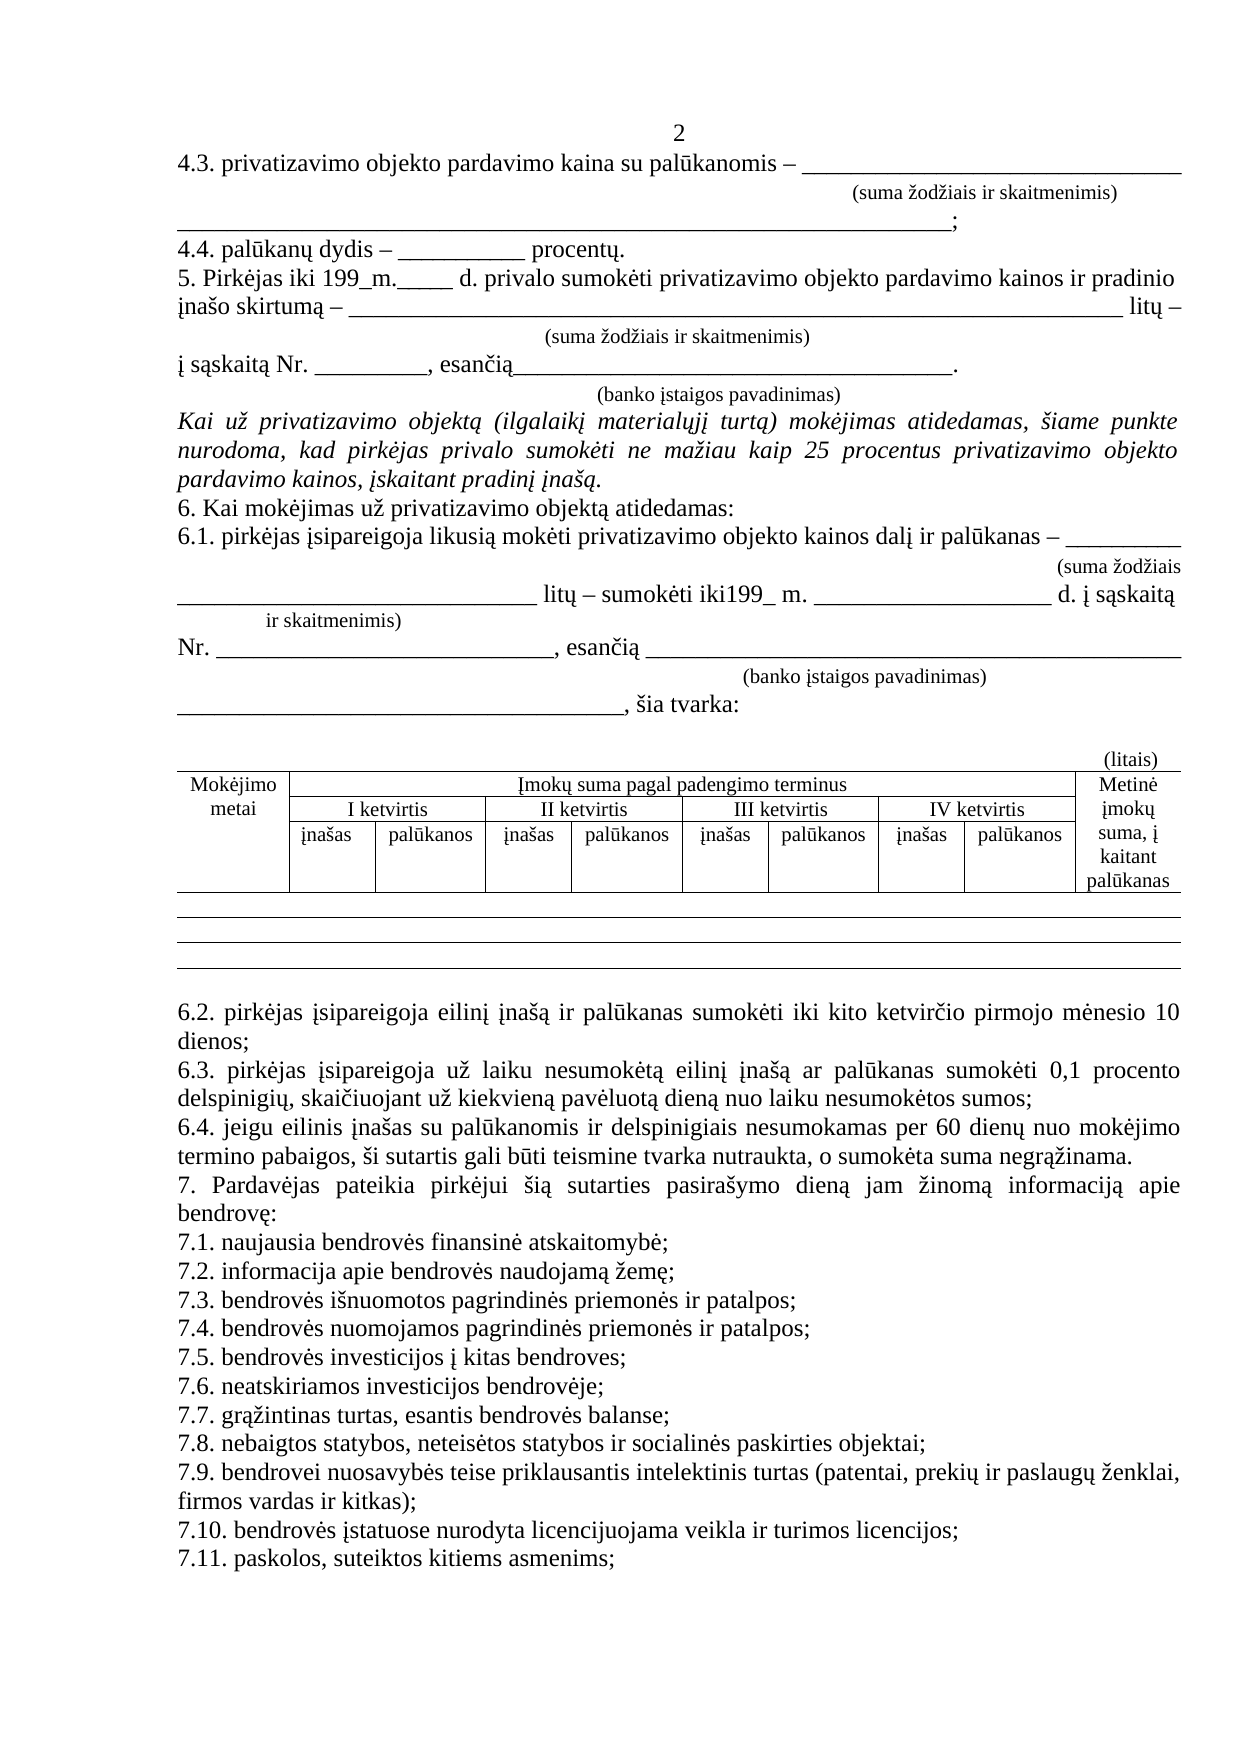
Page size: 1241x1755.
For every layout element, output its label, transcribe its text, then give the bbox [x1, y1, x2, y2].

text 6.4. jeigu eilinis įnašas su palūkanomis ir delspinigiais nesumokamas per 60 dienų nuo mokėjimo termino pabaigos, ši sutartis gali būti teismine tvarka nutraukta, o sumokėta suma negrąžinama. [177, 1112, 1181, 1170]
text 4.3. privatizavimo objekto pardavimo kaina su palūkanomis – [177, 148, 1181, 176]
text 7.1. naujausia bendrovės finansinė atskaitomybė; [177, 1227, 1181, 1256]
table_cell III ketvirtis [683, 797, 878, 821]
table_cell palūkanos [965, 822, 1075, 892]
table_header Įmokų suma pagal padengimo terminus [290, 772, 1075, 796]
table_cell įnašas [683, 822, 768, 892]
table_cell IV ketvirtis [879, 797, 1075, 821]
text 7.2. informacija apie bendrovės naudojamą žemę; [177, 1256, 1181, 1285]
text Kai už privatizavimo objektą (ilgalaikį materialųjį turtą) mokėjimas atidedamas, šiame punkte nurodoma, kad pirkėjas privalo sumokėti ne mažiau kaip 25 procentus privatizavimo objekto pardavimo kainos, įskaitant pradinį įnašą. [177, 406, 1181, 493]
text ir skaitmenimis) [177, 608, 1181, 632]
text 7.6. neatskiriamos investicijos bendrovėje; [177, 1371, 1181, 1400]
table_cell palūkanos [769, 822, 878, 892]
text (banko įstaigos pavadinimas) [177, 660, 1181, 689]
text litų – sumokėti iki199_ m. ___________________ d. į sąskaitą [177, 579, 1181, 608]
text (suma žodžiais ir skaitmenimis) [177, 320, 1181, 349]
text (suma žodžiais [177, 550, 1181, 579]
text į sąskaitą Nr. _________, esančią . [177, 349, 1181, 378]
table_cell įnašas [290, 822, 375, 892]
text 7.5. bendrovės investicijos į kitas bendroves; [177, 1342, 1181, 1371]
text 7.9. bendrovei nuosavybės teise priklausantis intelektinis turtas (patentai, prekių ir paslaugų ženklai, firmos vardas ir kitkas); [177, 1457, 1181, 1515]
text 7. Pardavėjas pateikia pirkėjui šią sutarties pasirašymo dieną jam žinomą informaciją apie bendrovę: [177, 1170, 1181, 1227]
text 7.11. paskolos, suteiktos kitiems asmenims; [177, 1543, 1181, 1572]
text 7.3. bendrovės išnuomotos pagrindinės priemonės ir patalpos; [177, 1285, 1181, 1313]
text 7.7. grąžintinas turtas, esantis bendrovės balanse; [177, 1400, 1181, 1428]
text Nr. ___________________________, esančią [177, 632, 1181, 660]
text 4.4. palūkanų dydis – procentų. [177, 234, 1181, 263]
table_cell [177, 943, 1181, 967]
text 5. Pirkėjas iki 199_m. d. privalo sumokėti privatizavimo objekto pardavimo kainos ir pradinio [177, 263, 1181, 291]
text (litais) [177, 747, 1181, 771]
table_cell palūkanos [572, 822, 682, 892]
table_cell II ketvirtis [486, 797, 682, 821]
text 6.1. pirkėjas įsipareigoja likusią mokėti privatizavimo objekto kainos dalį ir palūkanas – [177, 521, 1181, 550]
table_cell įnašas [879, 822, 964, 892]
text 6. Kai mokėjimas už privatizavimo objektą atidedamas: [177, 493, 1181, 521]
text , šia tvarka: [177, 689, 1181, 718]
table_cell [177, 918, 1181, 942]
text (suma žodžiais ir skaitmenimis) [177, 176, 1181, 205]
table_header Mokėjimo metai [177, 772, 289, 892]
text 6.3. pirkėjas įsipareigoja už laiku nesumokėtą eilinį įnašą ar palūkanas sumokėti 0,1 procento delspinigių, skaičiuojant už kiekvieną pavėluotą dieną nuo laiku nesumokėtos sumos; [177, 1055, 1181, 1112]
text 6.2. pirkėjas įsipareigoja eilinį įnašą ir palūkanas sumokėti iki kito ketvirčio pirmojo mėnesio 10 dienos; [177, 997, 1181, 1055]
table_cell palūkanos [376, 822, 485, 892]
text 7.8. nebaigtos statybos, neteisėtos statybos ir socialinės paskirties objektai; [177, 1428, 1181, 1457]
table_cell įnašas [486, 822, 571, 892]
text (banko įstaigos pavadinimas) [177, 378, 1181, 406]
text 7.4. bendrovės nuomojamos pagrindinės priemonės ir patalpos; [177, 1313, 1181, 1342]
text 7.10. bendrovės įstatuose nurodyta licencijuojama veikla ir turimos licencijos; [177, 1515, 1181, 1543]
text ; [177, 205, 1181, 234]
text įnašo skirtumą – litų – [177, 291, 1181, 320]
table_header Metinė įmokų suma, į kaitant palūkanas [1076, 772, 1181, 892]
table_cell [177, 893, 1181, 917]
table_cell I ketvirtis [290, 797, 485, 821]
